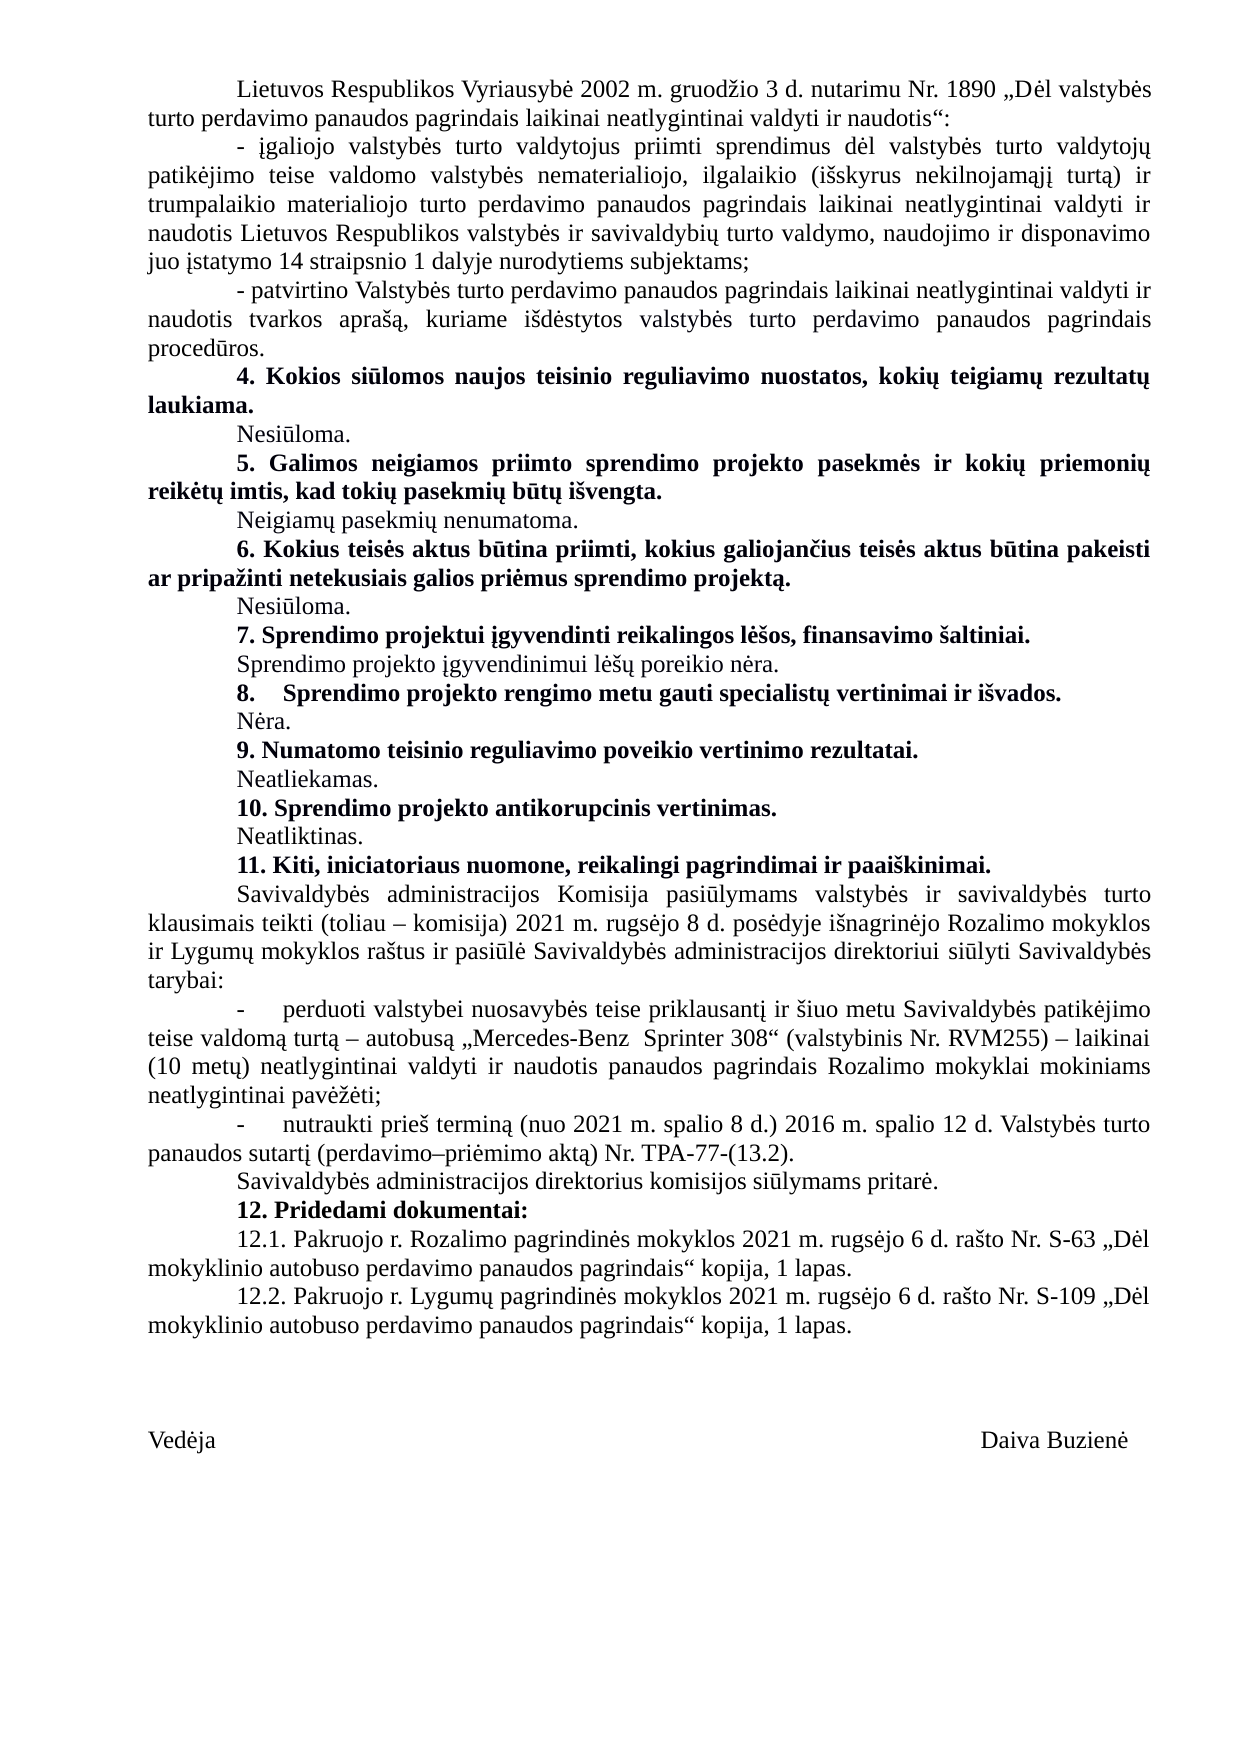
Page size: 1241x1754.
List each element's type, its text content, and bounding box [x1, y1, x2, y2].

text 6. Kokius teisės aktus būtina priimti, kokius galiojančius teisės aktus būtina pakeisti ar pripažinti netekusiais galios priėmus sprendimo projektą. [148, 534, 1152, 591]
text 12. Pridedami dokumentai: [148, 1195, 1152, 1224]
table_header Vedėja [136, 1425, 638, 1454]
table_header Daiva Buzienė [638, 1425, 1139, 1454]
text - perduoti valstybei nuosavybės teise priklausantį ir šiuo metu Savivaldybės patikėjimo teise valdomą turtą – autobusą „Mercedes-Benz Sprinter 308“ (valstybinis Nr. RVM255) – laikinai (10 metų) neatlygintinai valdyti ir naudotis panaudos pagrindais Rozalimo mokyklai mokiniams neatlygintinai pavėžėti; [148, 994, 1152, 1109]
text 5. Galimos neigiamos priimto sprendimo projekto pasekmės ir kokių priemonių reikėtų imtis, kad tokių pasekmių būtų išvengta. [148, 448, 1152, 505]
text Nesiūloma. [148, 419, 1152, 448]
text 9. Numatomo teisinio reguliavimo poveikio vertinimo rezultatai. [148, 735, 1152, 764]
text Nesiūloma. [148, 591, 1152, 620]
text - nutraukti prieš terminą (nuo 2021 m. spalio 8 d.) 2016 m. spalio 12 d. Valstybės turto panaudos sutartį (perdavimo–priėmimo aktą) Nr. TPA-77-(13.2). [148, 1109, 1152, 1166]
text 12.2. Pakruojo r. Lygumų pagrindinės mokyklos 2021 m. rugsėjo 6 d. rašto Nr. S-109 „Dėl mokyklinio autobuso perdavimo panaudos pagrindais“ kopija, 1 lapas. [148, 1281, 1152, 1339]
text 8. Sprendimo projekto rengimo metu gauti specialistų vertinimai ir išvados. [148, 678, 1152, 706]
text 11. Kiti, iniciatoriaus nuomone, reikalingi pagrindimai ir paaiškinimai. [148, 850, 1152, 879]
text 10. Sprendimo projekto antikorupcinis vertinimas. [148, 793, 1152, 821]
text 4. Kokios siūlomos naujos teisinio reguliavimo nuostatos, kokių teigiamų rezultatų laukiama. [148, 361, 1152, 419]
text Neatliktinas. [148, 821, 1152, 850]
text 12.1. Pakruojo r. Rozalimo pagrindinės mokyklos 2021 m. rugsėjo 6 d. rašto Nr. S-63 „Dėl mokyklinio autobuso perdavimo panaudos pagrindais“ kopija, 1 lapas. [148, 1224, 1152, 1281]
text 7. Sprendimo projektui įgyvendinti reikalingos lėšos, finansavimo šaltiniai. [148, 620, 1152, 649]
text Lietuvos Respublikos Vyriausybė 2002 m. gruodžio 3 d. nutarimu Nr. 1890 „Dėl valstybės turto perdavimo panaudos pagrindais laikinai neatlygintinai valdyti ir naudotis“: [148, 74, 1152, 131]
text Neatliekamas. [148, 764, 1152, 793]
text Savivaldybės administracijos direktorius komisijos siūlymams pritarė. [148, 1166, 1152, 1195]
text - įgaliojo valstybės turto valdytojus priimti sprendimus dėl valstybės turto valdytojų patikėjimo teise valdomo valstybės nematerialiojo, ilgalaikio (išskyrus nekilnojamąjį turtą) ir trumpalaikio materialiojo turto perdavimo panaudos pagrindais laikinai neatlygintinai valdyti ir naudotis Lietuvos Respublikos valstybės ir savivaldybių turto valdymo, naudojimo ir disponavimo juo įstatymo 14 straipsnio 1 dalyje nurodytiems subjektams; [148, 131, 1152, 275]
text Savivaldybės administracijos Komisija pasiūlymams valstybės ir savivaldybės turto klausimais teikti (toliau – komisija) 2021 m. rugsėjo 8 d. posėdyje išnagrinėjo Rozalimo mokyklos ir Lygumų mokyklos raštus ir pasiūlė Savivaldybės administracijos direktoriui siūlyti Savivaldybės tarybai: [148, 879, 1152, 994]
text - patvirtino Valstybės turto perdavimo panaudos pagrindais laikinai neatlygintinai valdyti ir naudotis tvarkos aprašą, kuriame išdėstytos valstybės turto perdavimo panaudos pagrindais procedūros. [148, 275, 1152, 361]
text Nėra. [148, 706, 1152, 735]
text Neigiamų pasekmių nenumatoma. [148, 505, 1152, 534]
text Sprendimo projekto įgyvendinimui lėšų poreikio nėra. [148, 649, 1152, 678]
